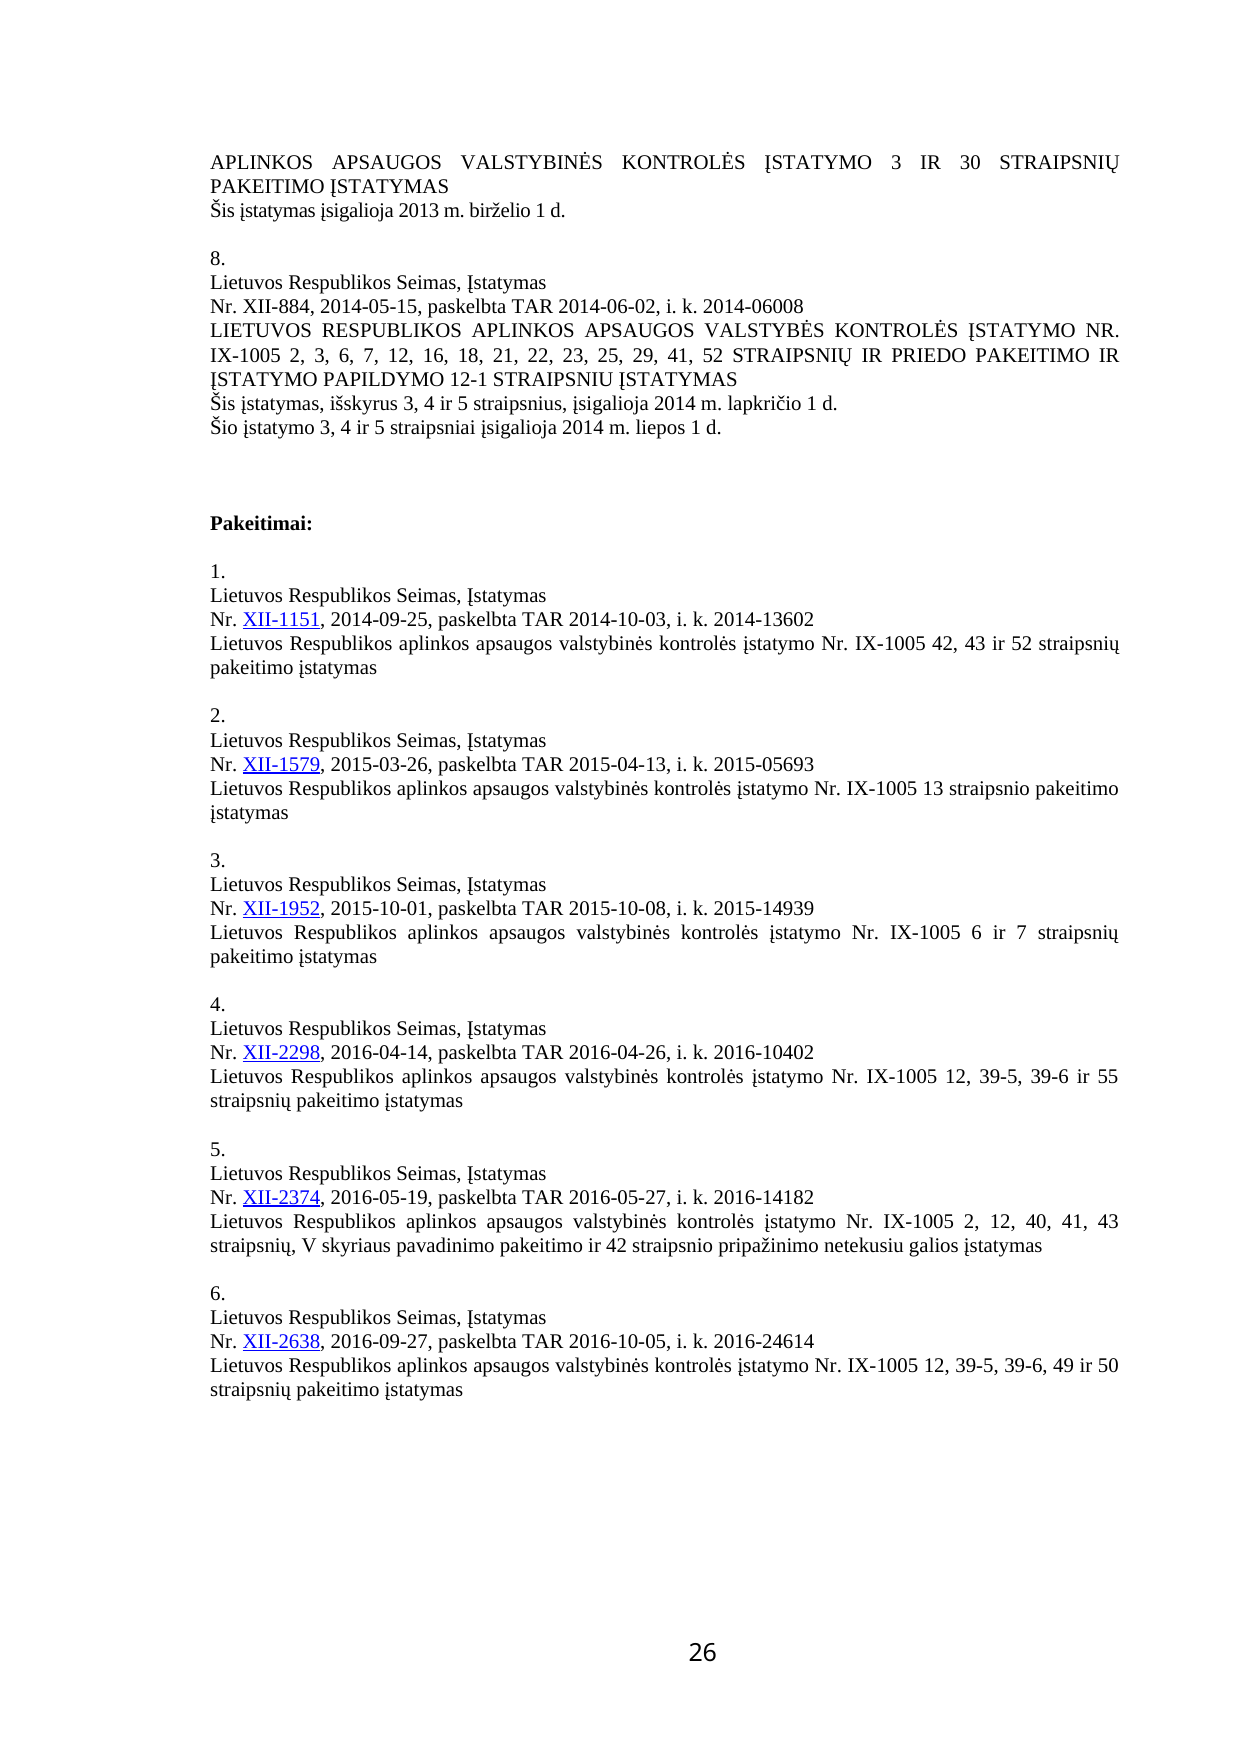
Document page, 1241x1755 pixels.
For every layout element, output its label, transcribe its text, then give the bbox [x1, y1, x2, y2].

text 6. [210, 1281, 1120, 1305]
text Lietuvos Respublikos Seimas, Įstatymas [210, 1016, 1120, 1040]
text Nr. XII-1952, 2015-10-01, paskelbta TAR 2015-10-08, i. k. 2015-14939 [210, 896, 1120, 920]
text Šis įstatymas, išskyrus 3, 4 ir 5 straipsnius, įsigalioja 2014 m. lapkričio 1 d. [210, 391, 1120, 415]
text Lietuvos Respublikos Seimas, Įstatymas [210, 872, 1120, 896]
text 3. [210, 848, 1120, 872]
text Nr. XII-2638, 2016-09-27, paskelbta TAR 2016-10-05, i. k. 2016-24614 [210, 1329, 1120, 1353]
text 4. [210, 992, 1120, 1016]
text 2. [210, 703, 1120, 727]
text Šis įstatymas įsigalioja 2013 m. birželio 1 d. [210, 198, 1120, 222]
text Lietuvos Respublikos Seimas, Įstatymas [210, 1305, 1120, 1329]
text Lietuvos Respublikos aplinkos apsaugos valstybinės kontrolės įstatymo Nr. IX-1005 13 straipsnio pakeitimo įstatymas [210, 776, 1120, 824]
text Šio įstatymo 3, 4 ir 5 straipsniai įsigalioja 2014 m. liepos 1 d. [210, 415, 1120, 439]
text APLINKOS APSAUGOS VALSTYBINĖS KONTROLĖS ĮSTATYMO 3 IR 30 STRAIPSNIŲ PAKEITIMO ĮSTATYMAS [210, 150, 1120, 198]
text 1. [210, 559, 1120, 583]
text Nr. XII-2298, 2016-04-14, paskelbta TAR 2016-04-26, i. k. 2016-10402 [210, 1040, 1120, 1064]
text Lietuvos Respublikos aplinkos apsaugos valstybinės kontrolės įstatymo Nr. IX-1005 12, 39-5, 39-6, 49 ir 50 straipsnių pakeitimo įstatymas [210, 1353, 1120, 1401]
text Lietuvos Respublikos Seimas, Įstatymas [210, 727, 1120, 752]
text 8. [210, 246, 1120, 270]
text Lietuvos Respublikos aplinkos apsaugos valstybinės kontrolės įstatymo Nr. IX-1005 6 ir 7 straipsnių pakeitimo įstatymas [210, 920, 1120, 968]
text Lietuvos Respublikos aplinkos apsaugos valstybinės kontrolės įstatymo Nr. IX-1005 12, 39-5, 39-6 ir 55 straipsnių pakeitimo įstatymas [210, 1064, 1120, 1112]
text Pakeitimai: [210, 511, 1120, 535]
text Lietuvos Respublikos Seimas, Įstatymas [210, 270, 1120, 294]
text Nr. XII-2374, 2016-05-19, paskelbta TAR 2016-05-27, i. k. 2016-14182 [210, 1185, 1120, 1209]
text Lietuvos Respublikos Seimas, Įstatymas [210, 583, 1120, 607]
text Lietuvos Respublikos aplinkos apsaugos valstybinės kontrolės įstatymo Nr. IX-1005 42, 43 ir 52 straipsnių pakeitimo įstatymas [210, 631, 1120, 679]
text Nr. XII-884, 2014-05-15, paskelbta TAR 2014-06-02, i. k. 2014-06008 [210, 294, 1120, 318]
text 5. [210, 1137, 1120, 1161]
text Nr. XII-1579, 2015-03-26, paskelbta TAR 2015-04-13, i. k. 2015-05693 [210, 752, 1120, 776]
text Lietuvos Respublikos Seimas, Įstatymas [210, 1161, 1120, 1185]
text LIETUVOS RESPUBLIKOS APLINKOS APSAUGOS VALSTYBĖS KONTROLĖS ĮSTATYMO NR. IX-1005 2, 3, 6, 7, 12, 16, 18, 21, 22, 23, 25, 29, 41, 52 STRAIPSNIŲ IR PRIEDO PAKEITIMO IR ĮSTATYMO PAPILDYMO 12-1 STRAIPSNIU ĮSTATYMAS [210, 318, 1120, 391]
text Nr. XII-1151, 2014-09-25, paskelbta TAR 2014-10-03, i. k. 2014-13602 [210, 607, 1120, 631]
text Lietuvos Respublikos aplinkos apsaugos valstybinės kontrolės įstatymo Nr. IX-1005 2, 12, 40, 41, 43 straipsnių, V skyriaus pavadinimo pakeitimo ir 42 straipsnio pripažinimo netekusiu galios įstatymas [210, 1209, 1120, 1257]
